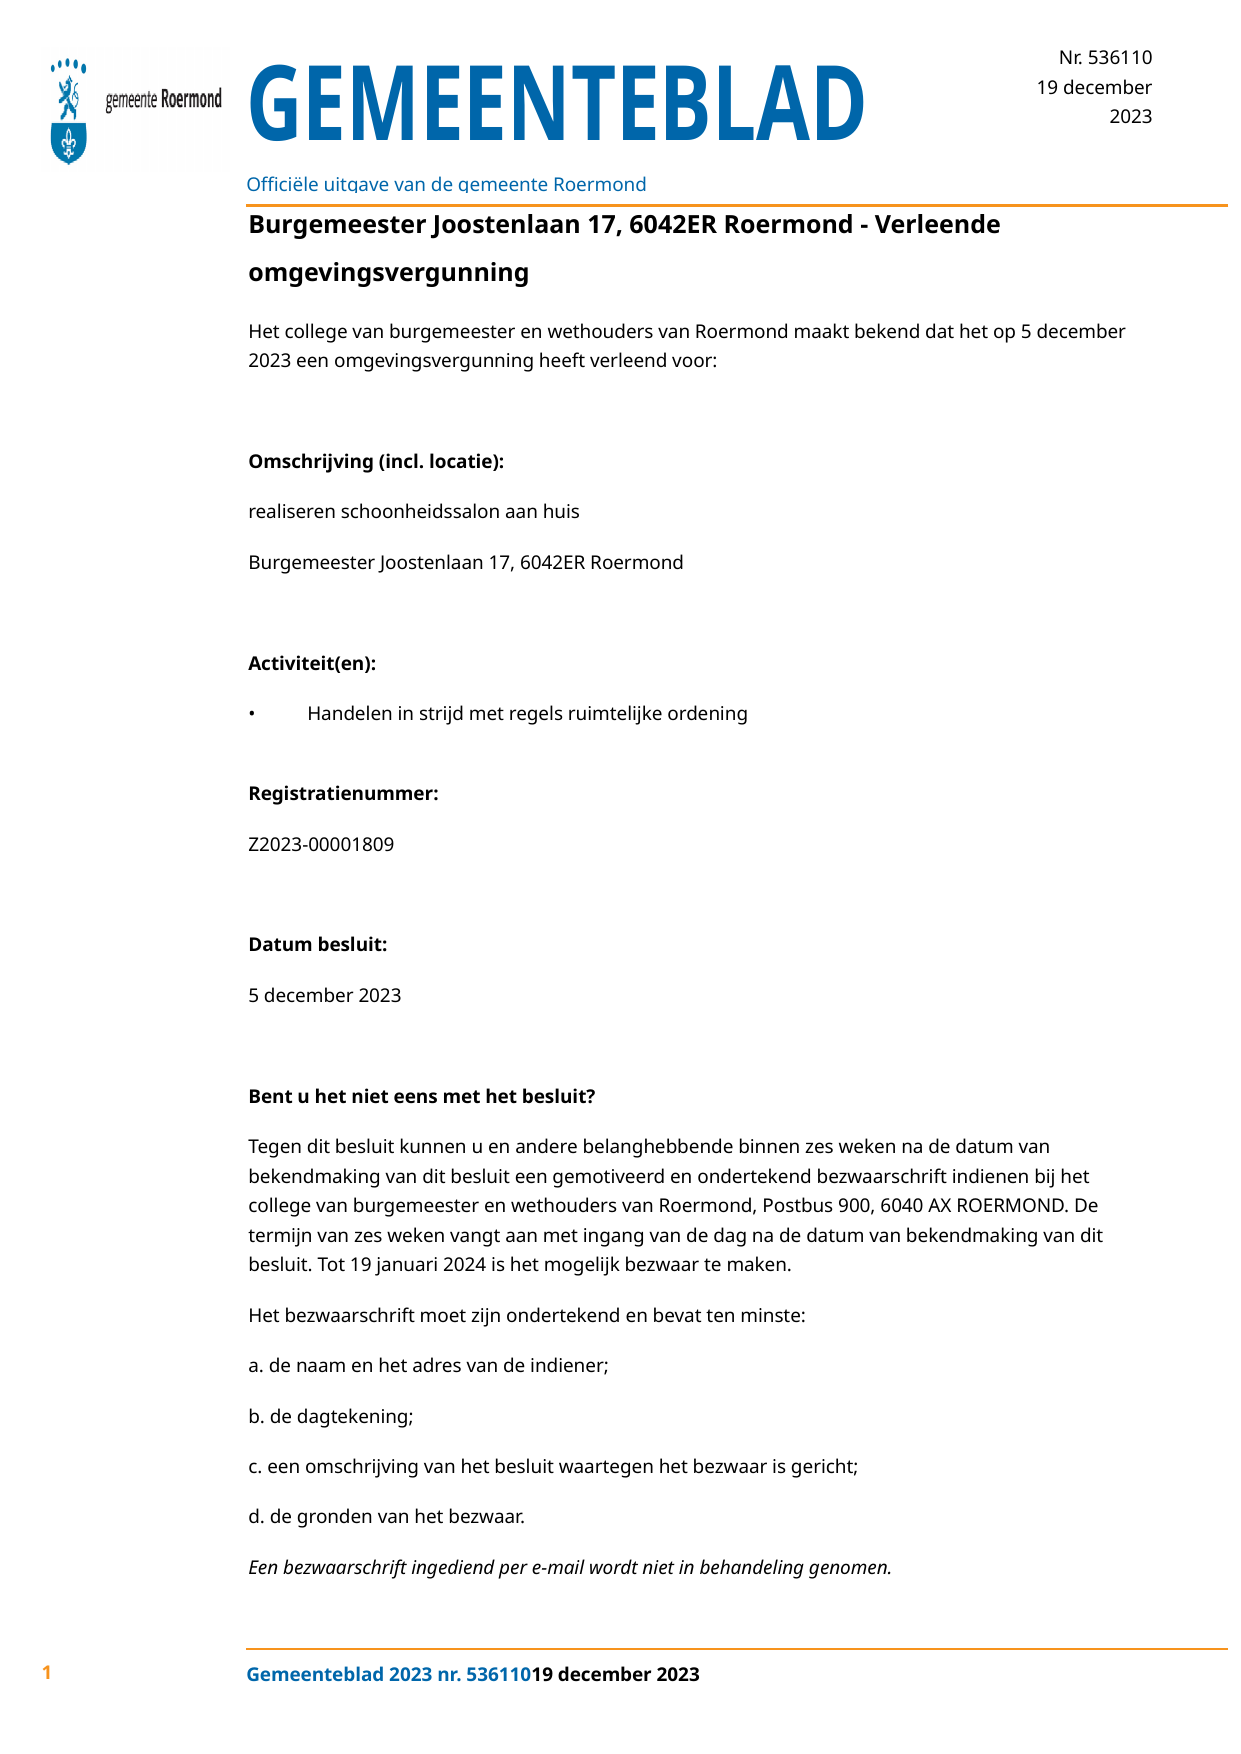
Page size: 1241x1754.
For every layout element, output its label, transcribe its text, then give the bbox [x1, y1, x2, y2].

text c. een omschrijving van het besluit waartegen het bezwaar is gericht; [248, 1453, 1152, 1479]
text Burgemeester Joostenlaan 17, 6042ER Roermond - Verleende omgevingsvergunning [248, 207, 1152, 288]
text Bent u het niet eens met het besluit? [248, 1083, 1152, 1109]
list Handelen in strijd met regels ruimtelijke ordening [248, 700, 1152, 726]
text Tegen dit besluit kunnen u en andere belanghebbende binnen zes weken na de datum van bekendmaking van dit besluit een gemotiveerd en ondertekend bezwaarschrift indienen bij het college van burgemeester en wethouders van Roermond, Postbus 900, 6040 AX ROERMOND. De termijn van zes weken vangt aan met ingang van de dag na de datum van bekendmaking van dit besluit. Tot 19 januari 2024 is het mogelijk bezwaar te maken. [248, 1133, 1152, 1277]
text Een bezwaarschrift ingediend per e-mail wordt niet in behandeling genomen. [248, 1554, 1152, 1580]
text a. de naam en het adres van de indiener; [248, 1352, 1152, 1378]
text Omschrijving (incl. locatie): [248, 448, 1152, 474]
text Datum besluit: [248, 932, 1152, 957]
text Het bezwaarschrift moet zijn ondertekend en bevat ten minste: [248, 1302, 1152, 1328]
text d. de gronden van het bezwaar. [248, 1504, 1152, 1529]
text realiseren schoonheidssalon aan huis [248, 499, 1152, 524]
text Registratienummer: [248, 780, 1152, 806]
text Z2023-00001809 [248, 831, 1152, 857]
text 5 december 2023 [248, 982, 1152, 1008]
text Burgemeester Joostenlaan 17, 6042ER Roermond [248, 549, 1152, 575]
text Het college van burgemeester en wethouders van Roermond maakt bekend dat het op 5 december 2023 een omgevingsvergunning heeft verleend voor: [248, 318, 1152, 373]
text Activiteit(en): [248, 650, 1152, 676]
picture [41, 47, 231, 172]
text b. de dagtekening; [248, 1403, 1152, 1429]
